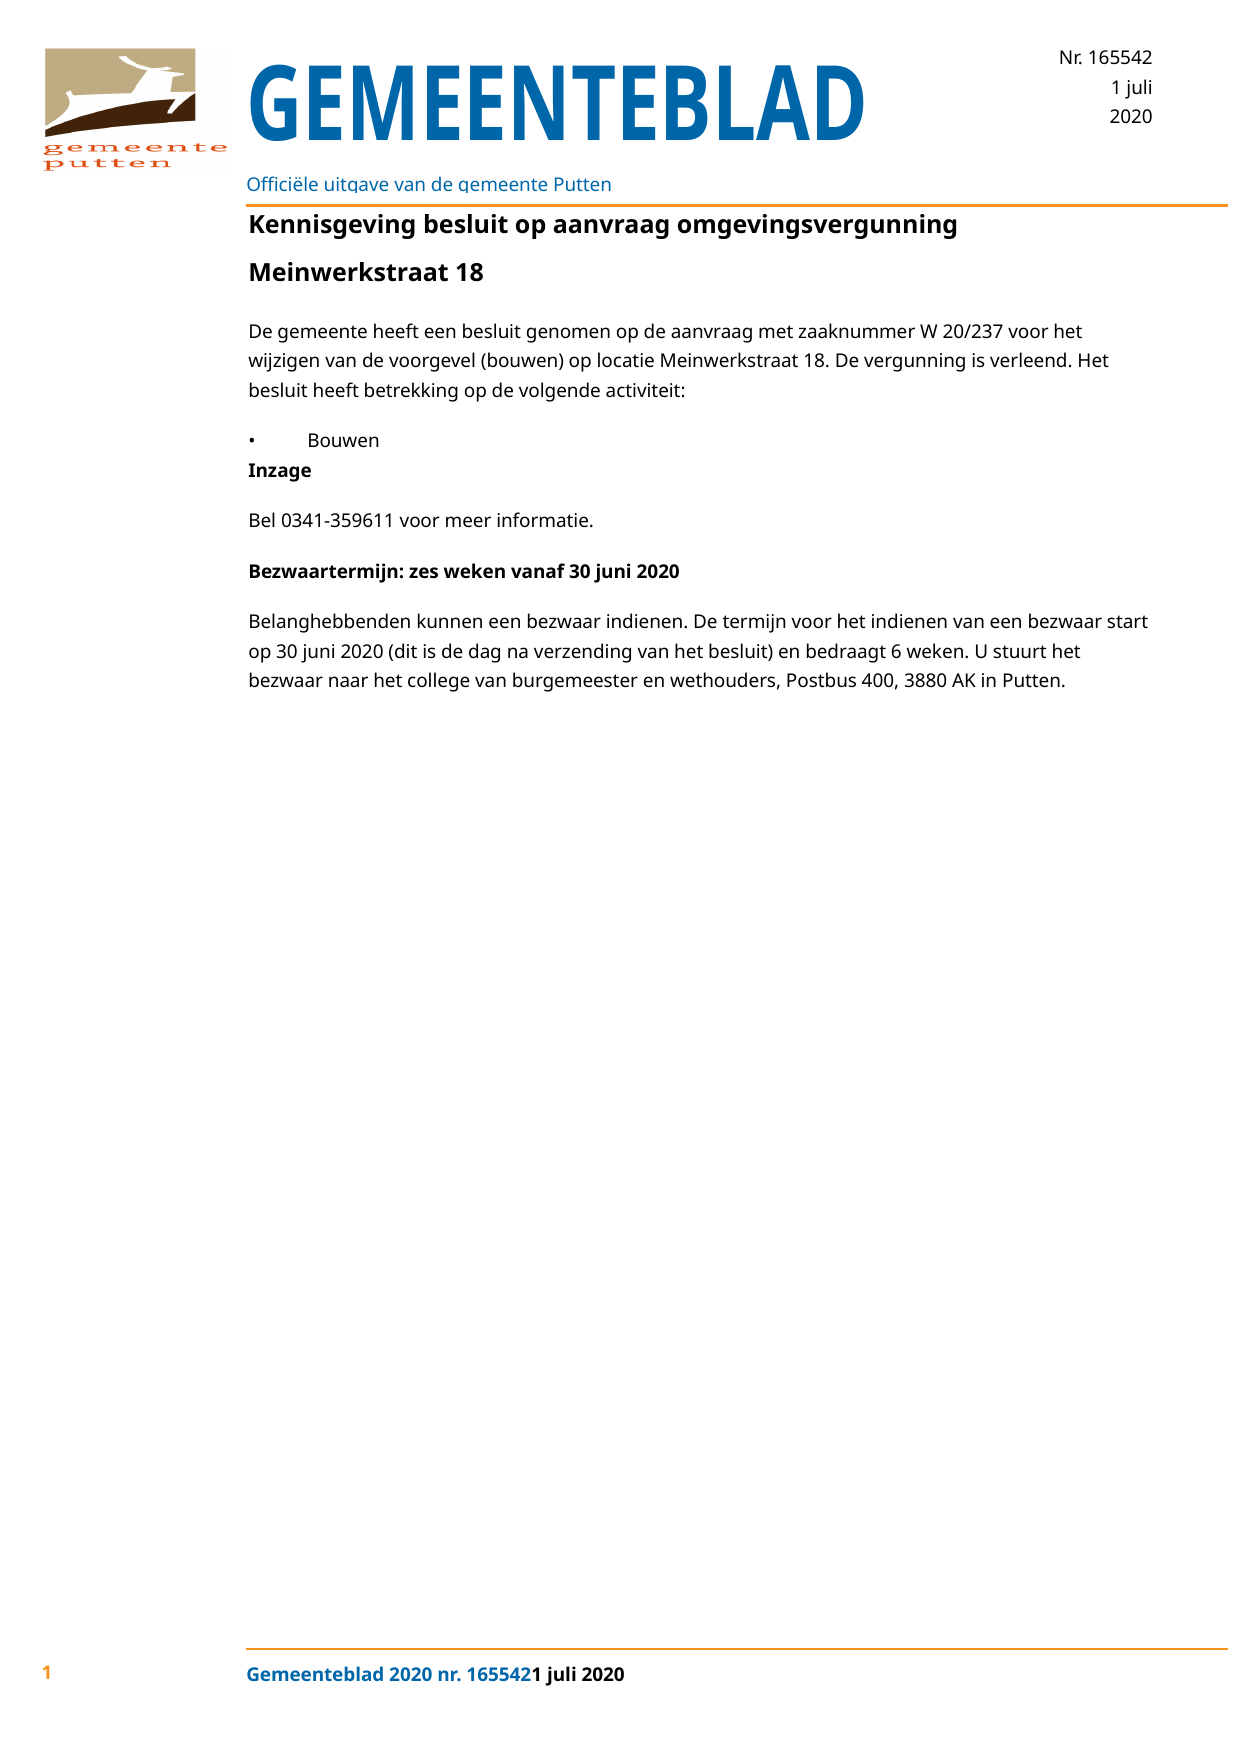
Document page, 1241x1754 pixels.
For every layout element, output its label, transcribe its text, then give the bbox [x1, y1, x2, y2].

picture [41, 47, 231, 172]
text Belanghebbenden kunnen een bezwaar indienen. De termijn voor het indienen van een bezwaar start op 30 juni 2020 (dit is de dag na verzending van het besluit) en bedraagt 6 weken. U stuurt het bezwaar naar het college van burgemeester en wethouders, Postbus 400, 3880 AK in Putten. [248, 608, 1152, 693]
text Bel 0341-359611 voor meer informatie. [248, 507, 1152, 533]
text Kennisgeving besluit op aanvraag omgevingsvergunning Meinwerkstraat 18 [248, 207, 1152, 288]
text De gemeente heeft een besluit genomen op de aanvraag met zaaknummer W 20/237 voor het wijzigen van de voorgevel (bouwen) op locatie Meinwerkstraat 18. De vergunning is verleend. Het besluit heeft betrekking op de volgende activiteit: [248, 318, 1152, 403]
text Inzage [248, 457, 1152, 483]
text Bezwaartermijn: zes weken vanaf 30 juni 2020 [248, 558, 1152, 584]
list Bouwen [248, 427, 1152, 453]
